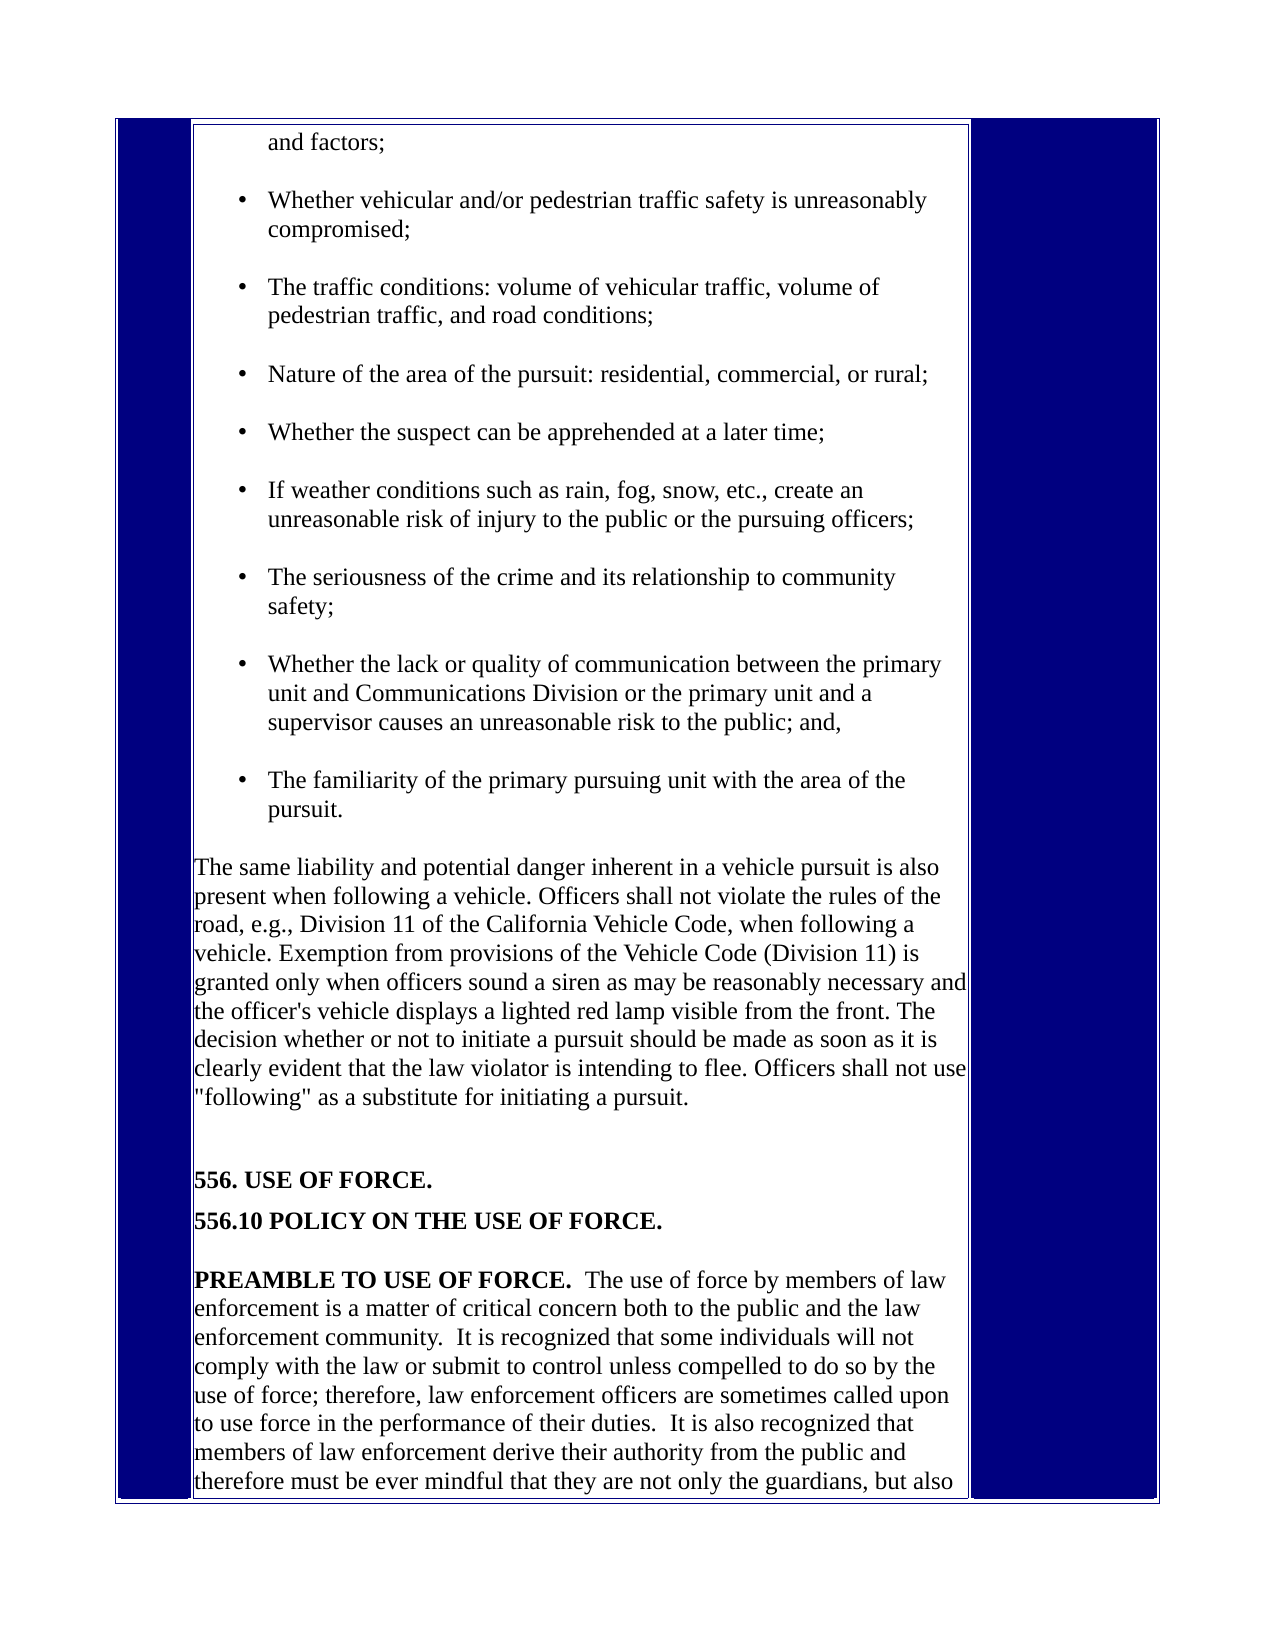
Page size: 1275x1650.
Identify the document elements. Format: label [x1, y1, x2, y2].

table_header [975, 125, 1154, 1498]
table_header [971, 119, 1157, 1498]
table_header [118, 119, 191, 1498]
table_header [122, 125, 188, 1498]
